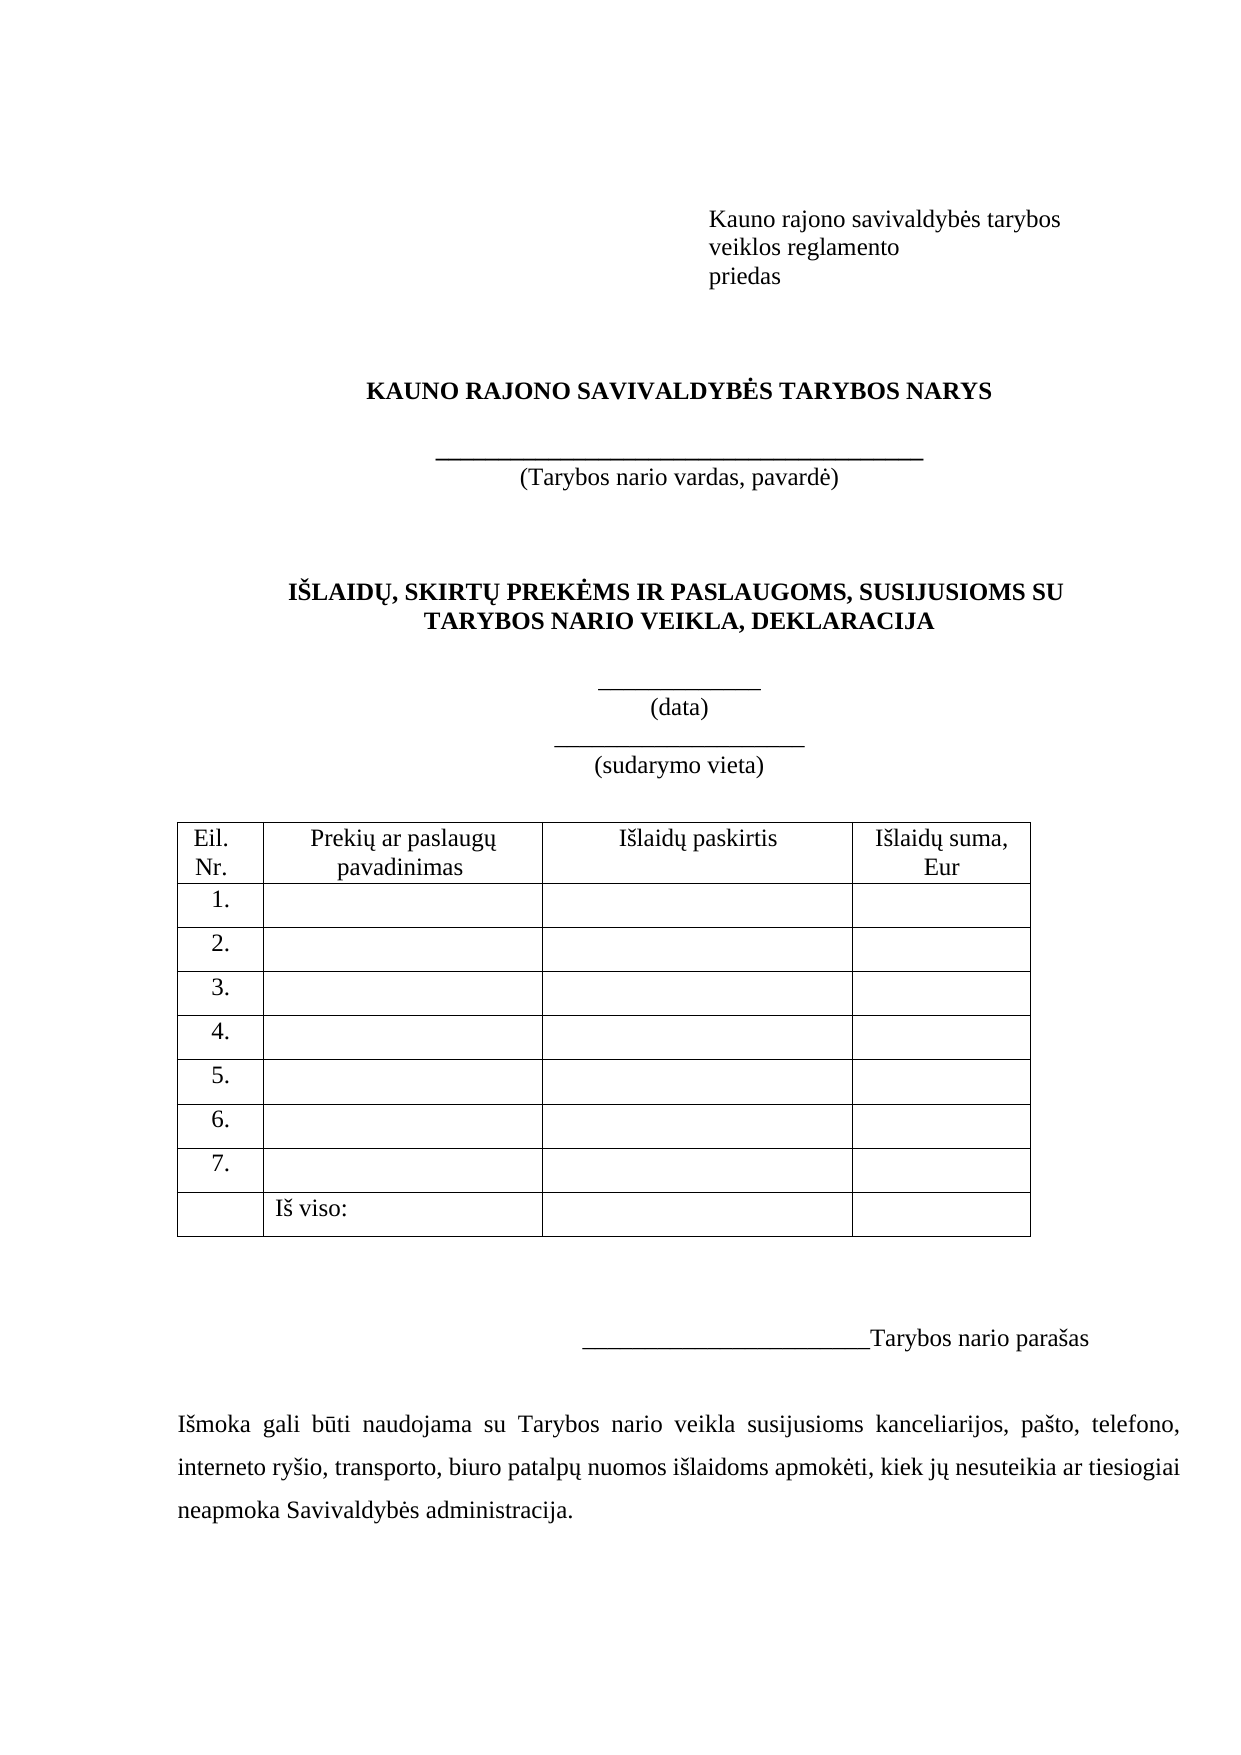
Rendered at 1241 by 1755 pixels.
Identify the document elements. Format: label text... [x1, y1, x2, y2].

table_cell [543, 1193, 852, 1236]
table_cell 2. [178, 928, 263, 971]
table_cell [853, 928, 1030, 971]
table_cell [853, 1060, 1030, 1103]
text IŠLAIDŲ, SKIRTŲ PREKĖMS IR PASLAUGOMS, SUSIJUSIOMS SU [177, 577, 1181, 606]
table_cell [264, 928, 542, 971]
table_header Eil. Nr. [178, 823, 263, 883]
table_header Išlaidų suma, Eur [853, 823, 1030, 883]
table_cell 4. [178, 1016, 263, 1059]
table_header Išlaidų paskirtis [543, 823, 852, 883]
table_cell [543, 928, 852, 971]
table_cell [264, 1016, 542, 1059]
table_cell [264, 1149, 542, 1192]
table_cell 6. [178, 1105, 263, 1147]
text _______________________Tarybos nario parašas [582, 1323, 1181, 1352]
text Kauno rajono savivaldybės tarybos [177, 204, 1181, 232]
table_cell [853, 972, 1030, 1015]
table_cell [853, 1105, 1030, 1147]
text (data) [177, 692, 1181, 721]
table_cell [853, 1016, 1030, 1059]
table_cell [543, 972, 852, 1015]
table_cell [543, 1105, 852, 1147]
table_cell [264, 1105, 542, 1147]
text _____________ [177, 664, 1181, 692]
table_cell 1. [178, 884, 263, 927]
text _______________________________________ [177, 434, 1181, 462]
table_cell [543, 1060, 852, 1103]
table_cell 5. [178, 1060, 263, 1103]
table_cell [543, 1016, 852, 1059]
table_cell 7. [178, 1149, 263, 1192]
table_cell [853, 1149, 1030, 1192]
text TARYBOS NARIO VEIKLA, DEKLARACIJA [177, 606, 1181, 635]
text priedas [177, 261, 1181, 290]
text Išmoka gali būti naudojama su Tarybos nario veikla susijusioms kanceliarijos, pašto, telefono, interneto ryšio, transporto, biuro patalpų nuomos išlaidoms apmokėti, kiek jų nesuteikia ar tiesiogiai neapmoka Savivaldybės administracija. [177, 1409, 1181, 1524]
text KAUNO RAJONO SAVIVALDYBĖS TARYBOS NARYS [177, 376, 1181, 405]
text veiklos reglamento [177, 232, 1181, 261]
table_cell 3. [178, 972, 263, 1015]
table_cell [853, 1193, 1030, 1236]
table_header Prekių ar paslaugų pavadinimas [264, 823, 542, 883]
table_cell [264, 884, 542, 927]
table_cell [264, 972, 542, 1015]
table_cell [178, 1193, 263, 1236]
text (Tarybos nario vardas, pavardė) [177, 462, 1181, 491]
table_cell [543, 1149, 852, 1192]
table_cell Iš viso: [264, 1193, 542, 1236]
table_cell [264, 1060, 542, 1103]
text ____________________ [177, 721, 1181, 750]
table_cell [543, 884, 852, 927]
table_cell [853, 884, 1030, 927]
text (sudarymo vieta) [177, 750, 1181, 779]
